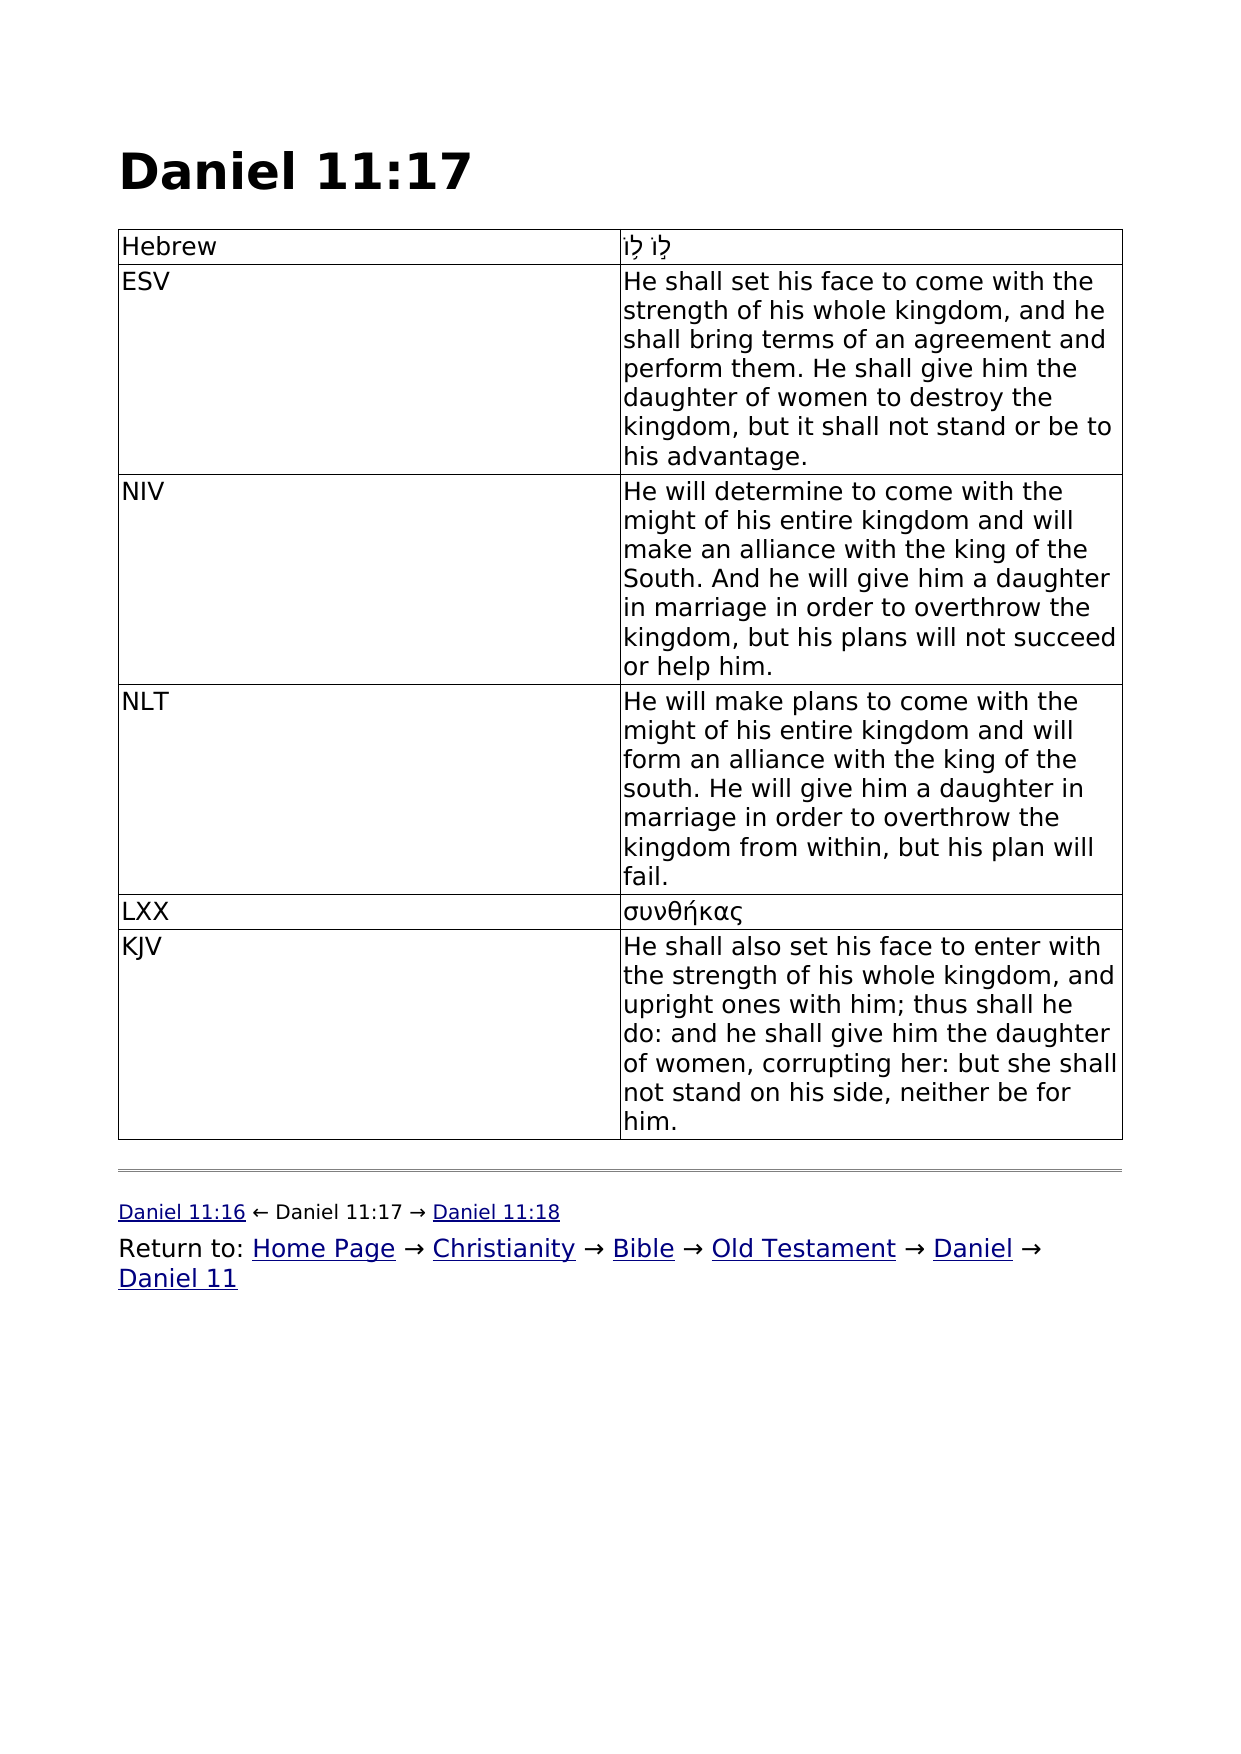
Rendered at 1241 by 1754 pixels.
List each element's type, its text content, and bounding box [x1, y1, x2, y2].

text Daniel 11:16 ← Daniel 11:17 → Daniel 11:18 [118, 1201, 1122, 1234]
table_cell He shall set his face to come with the strength of his whole kingdom, and he shall bring terms of an agreement and perform them. He shall give him the daughter of women to destroy the kingdom, but it shall not stand or be to his advantage. [621, 265, 1122, 474]
table_cell NLT [119, 685, 620, 894]
table_cell He shall also set his face to enter with the strength of his whole kingdom, and upright ones with him; thus shall he do: and he shall give him the daughter of women, corrupting her: but she shall not stand on his side, neither be for him. [621, 930, 1122, 1139]
table_cell συνθήκας [621, 895, 1122, 929]
text Return to: Home Page → Christianity → Bible → Old Testament → Daniel → Daniel 11 [118, 1234, 1122, 1293]
table_cell KJV [119, 930, 620, 1139]
table_cell LXX [119, 895, 620, 929]
table_cell ESV [119, 265, 620, 474]
table_cell He will determine to come with the might of his entire kingdom and will make an alliance with the king of the South. And he will give him a daughter in marriage in order to overthrow the kingdom, but his plans will not succeed or help him. [621, 475, 1122, 684]
subtitle Daniel 11:17 [118, 143, 1122, 201]
table_cell NIV [119, 475, 620, 684]
table_header Hebrew [119, 230, 620, 264]
table_cell He will make plans to come with the might of his entire kingdom and will form an alliance with the king of the south. He will give him a daughter in marriage in order to overthrow the kingdom from within, but his plan will fail. [621, 685, 1122, 894]
table_header ל֣וֹ ל֥וֹ [621, 230, 1122, 264]
